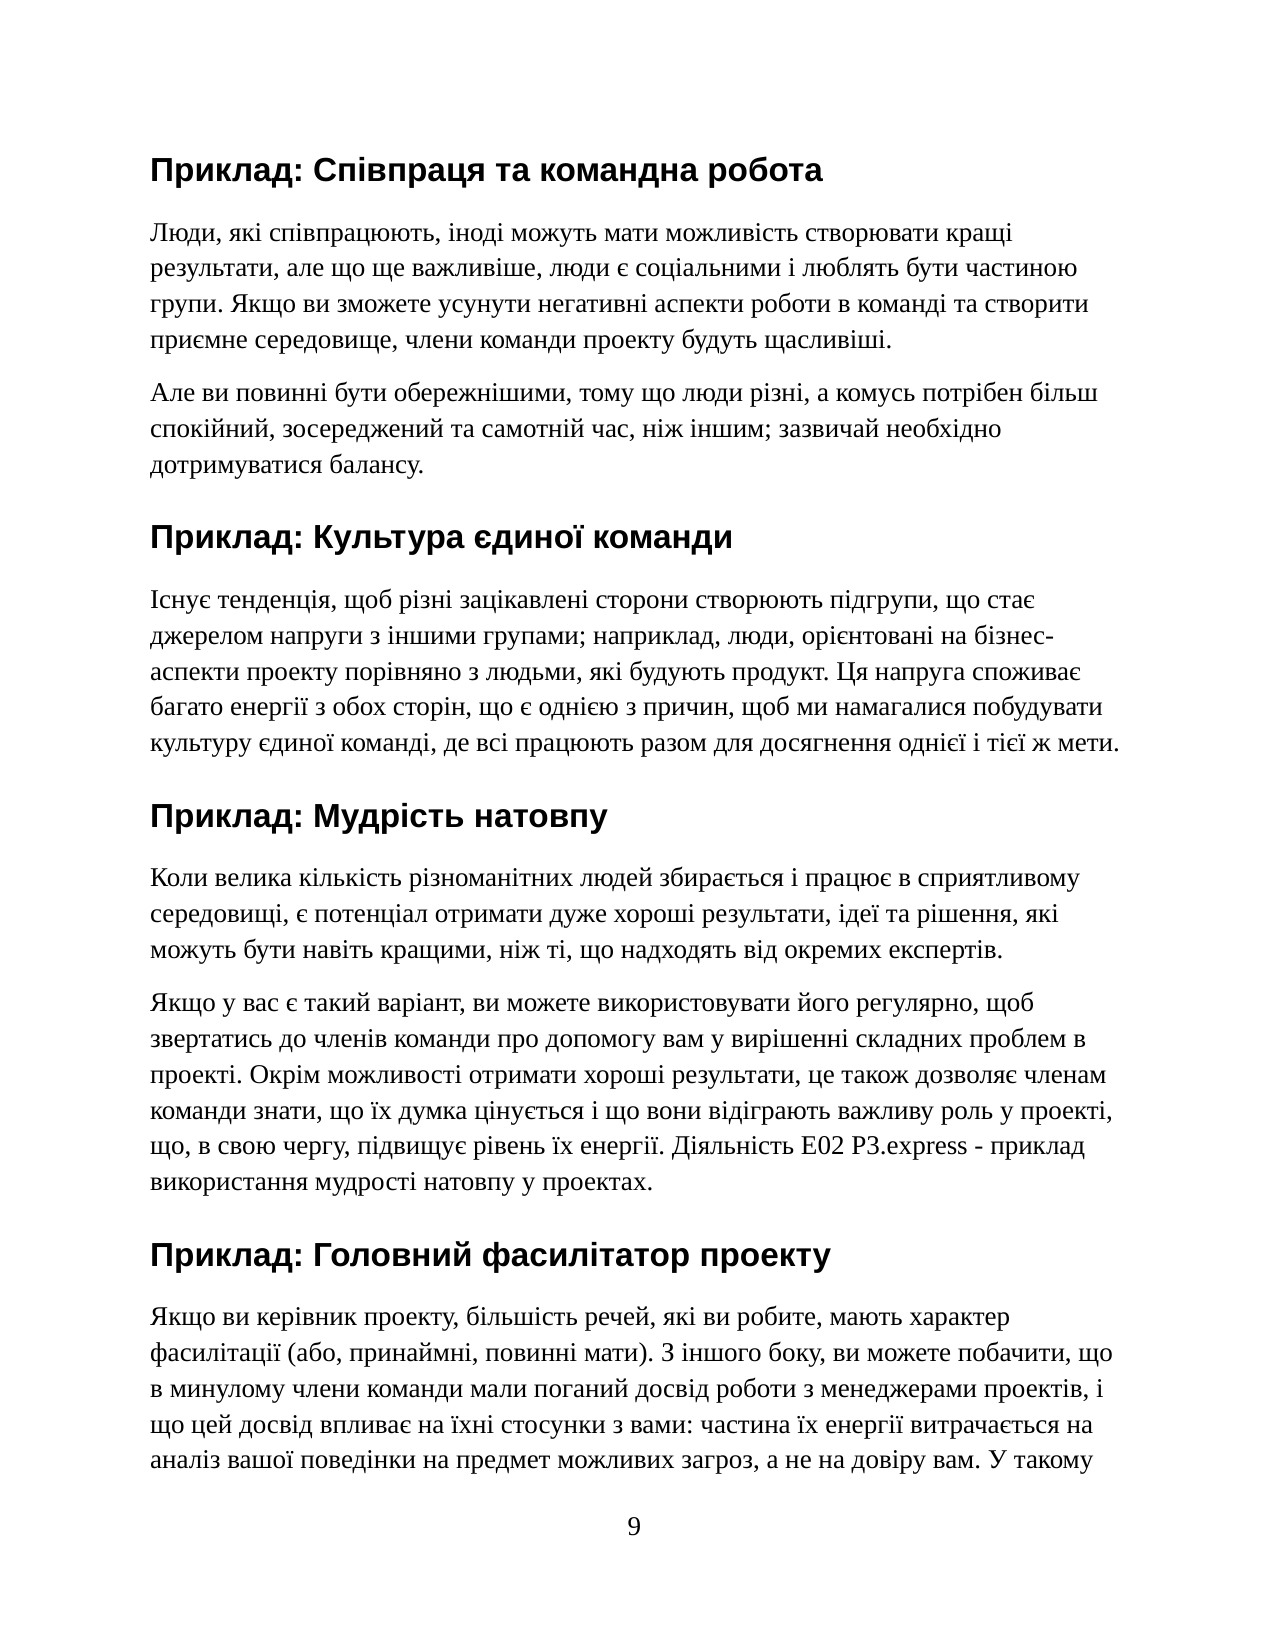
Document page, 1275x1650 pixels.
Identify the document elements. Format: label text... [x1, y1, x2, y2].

subtitle Приклад: Мудрість натовпу [150, 796, 1125, 834]
text Але ви повинні бути обережнішими, тому що люди різні, а комусь потрібен більш спокійний, зосереджений та самотній час, ніж іншим; зазвичай необхідно дотримуватися балансу. [150, 376, 1125, 479]
subtitle Приклад: Співпраця та командна робота [150, 150, 1125, 188]
text Існує тенденція, щоб різні зацікавлені сторони створюють підгрупи, що стає джерелом напруги з іншими групами; наприклад, люди, орієнтовані на бізнес-аспекти проекту порівняно з людьми, які будують продукт. Ця напруга споживає багато енергії з обох сторін, що є однією з причин, щоб ми намагалися побудувати культуру єдиної команді, де всі працюють разом для досягнення однієї і тієї ж мети. [150, 583, 1125, 757]
text Люди, які співпрацюють, іноді можуть мати можливість створювати кращі результати, але що ще важливіше, люди є соціальними і люблять бути частиною групи. Якщо ви зможете усунути негативні аспекти роботи в команді та створити приємне середовище, члени команди проекту будуть щасливіші. [150, 216, 1125, 354]
text Якщо ви керівник проекту, більшість речей, які ви робите, мають характер фасилітації (або, принаймні, повинні мати). З іншого боку, ви можете побачити, що в минулому члени команди мали поганий досвід роботи з менеджерами проектів, і що цей досвід впливає на їхні стосунки з вами: частина їх енергії витрачається на аналіз вашої поведінки на предмет можливих загроз, а не на довіру вам. У такому [150, 1301, 1125, 1474]
subtitle Приклад: Культура єдиної команди [150, 518, 1125, 556]
subtitle Приклад: Головний фасилітатор проекту [150, 1235, 1125, 1273]
text Якщо у вас є такий варіант, ви можете використовувати його регулярно, щоб звертатись до членів команди про допомогу вам у вирішенні складних проблем в проекті. Окрім можливості отримати хороші результати, це також дозволяє членам команди знати, що їх думка цінується і що вони відіграють важливу роль у проекті, що, в свою чергу, підвищує рівень їх енергії. Діяльність E02 P3.express - приклад використання мудрості натовпу у проектах. [150, 987, 1125, 1196]
text Коли велика кількість різноманітних людей збирається і працює в сприятливому середовищі, є потенціал отримати дуже хороші результати, ідеї та рішення, які можуть бути навіть кращими, ніж ті, що надходять від окремих експертів. [150, 861, 1125, 964]
